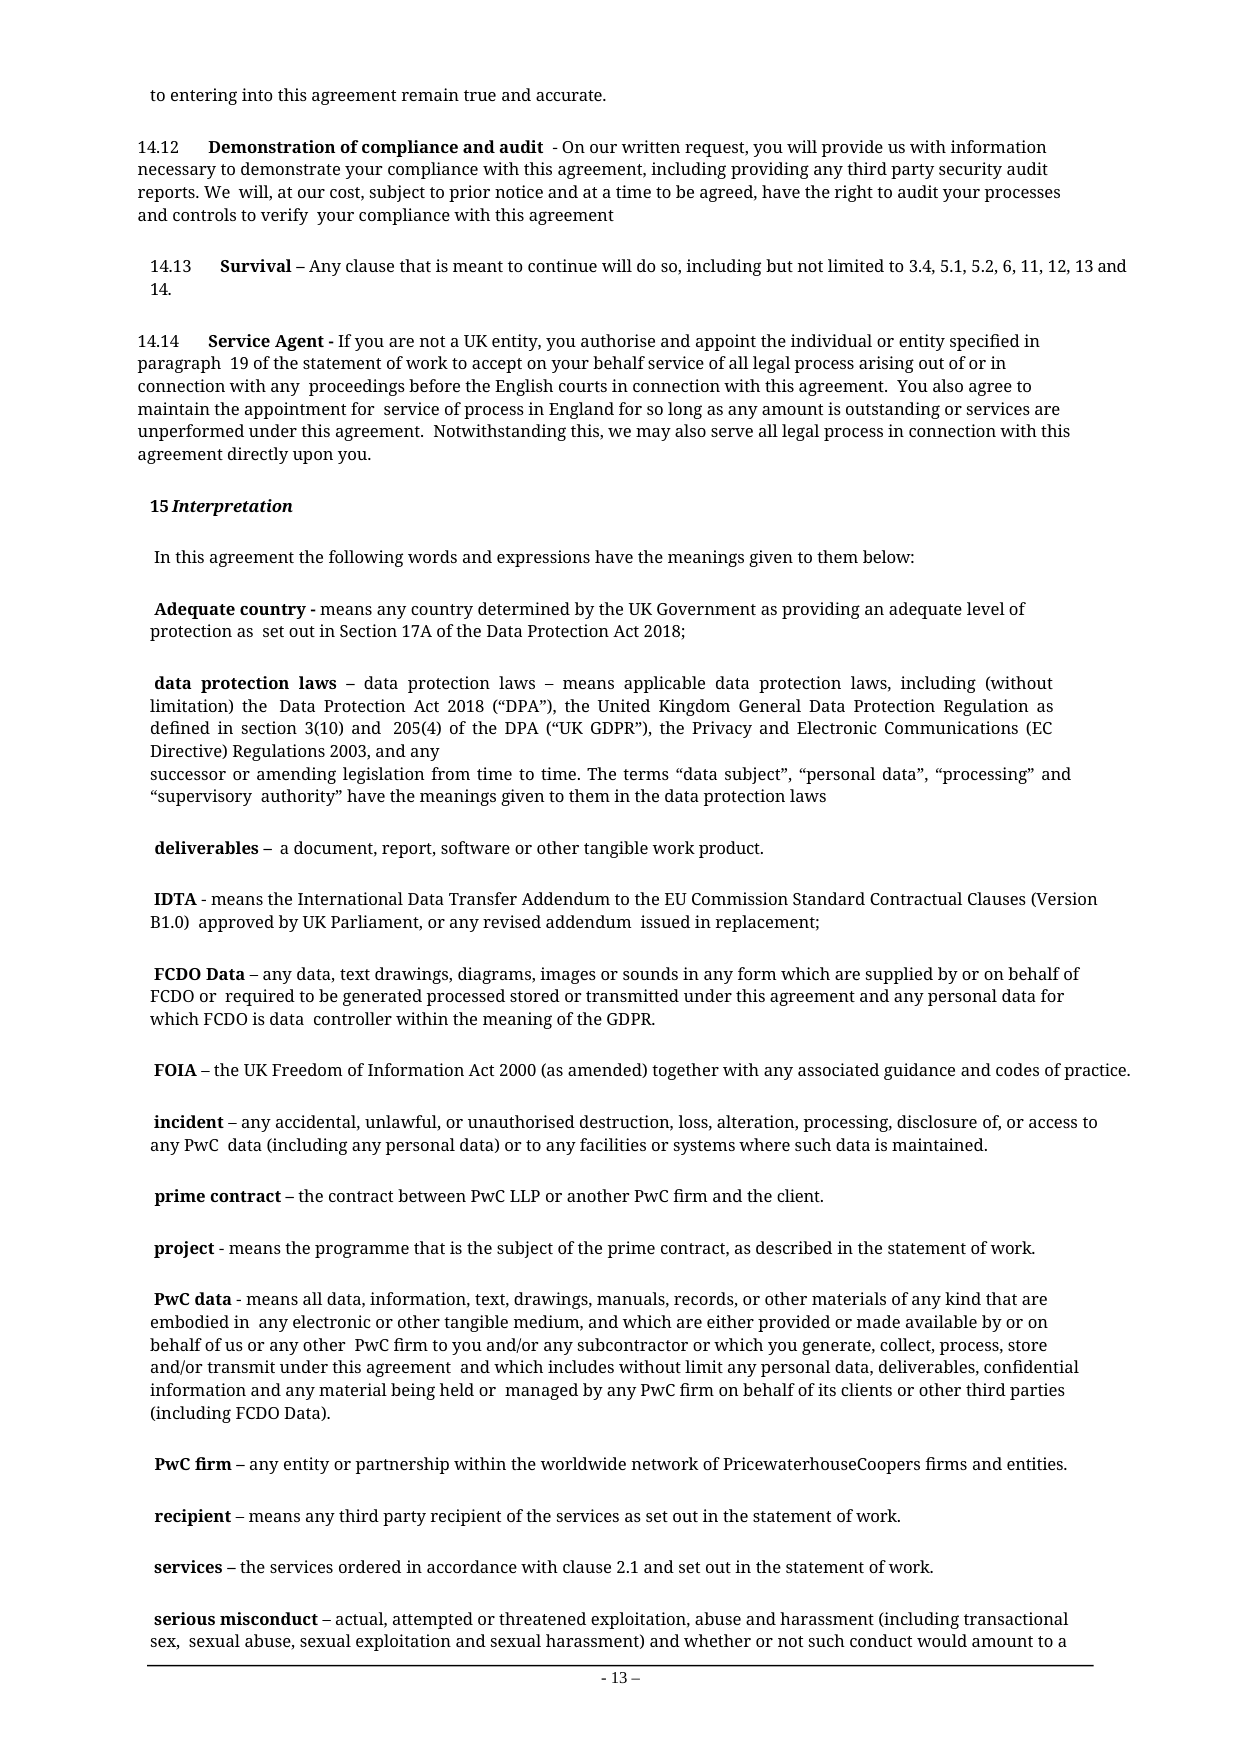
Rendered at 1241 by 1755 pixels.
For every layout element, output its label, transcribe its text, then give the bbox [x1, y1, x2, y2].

text Adequate country - means any country determined by the UK Government as providing an adequate level of protection as set out in Section 17A of the Data Protection Act 2018; [150, 597, 1082, 643]
text project - means the programme that is the subject of the prime contract, as described in the statement of work. [154, 1236, 1178, 1259]
text incident – any accidental, unlawful, or unauthorised destruction, loss, alteration, processing, disclosure of, or access to any PwC data (including any personal data) or to any facilities or systems where such data is maintained. [150, 1111, 1117, 1156]
text deliverables – a document, report, software or other tangible work product. [154, 837, 1178, 859]
text data protection laws – data protection laws – means applicable data protection laws, including (without limitation) the Data Protection Act 2018 (“DPA”), the United Kingdom General Data Protection Regulation as defined in section 3(10) and 205(4) of the DPA (“UK GDPR”), the Privacy and Electronic Communications (EC Directive) Regulations 2003, and any [150, 671, 1053, 762]
text successor or amending legislation from time to time. The terms “data subject”, “personal data”, “processing” and “supervisory authority” have the meanings given to them in the data protection laws [150, 762, 1072, 808]
text PwC data - means all data, information, text, drawings, manuals, records, or other materials of any kind that are embodied in any electronic or other tangible medium, and which are either provided or made available by or on behalf of us or any other PwC firm to you and/or any subcontractor or which you generate, collect, process, store and/or transmit under this agreement and which includes without limit any personal data, deliverables, confidential information and any material being held or managed by any PwC firm on behalf of its clients or other third parties (including FCDO Data). [150, 1288, 1086, 1424]
text serious misconduct – actual, attempted or threatened exploitation, abuse and harassment (including transactional sex, sexual abuse, sexual exploitation and sexual harassment) and whether or not such conduct would amount to a [150, 1607, 1082, 1653]
subtitle Interpretation [150, 494, 1178, 517]
list Demonstration of compliance and audit - On our written request, you will provide us with information necessary to demonstrate your compliance with this agreement, including providing any third party security audit reports. We will, at our cost, subject to prior notice and at a time to be agreed, have the right to audit your processes and controls to verify your compliance with this agreement [137, 135, 1075, 226]
text In this agreement the following words and expressions have the meanings given to them below: [154, 546, 1178, 568]
text recipient – means any third party recipient of the services as set out in the statement of work. [154, 1504, 1178, 1527]
list Service Agent - If you are not a UK entity, you authorise and appoint the individual or entity specified in paragraph 19 of the statement of work to accept on your behalf service of all legal process arising out of or in connection with any proceedings before the English courts in connection with this agreement. You also agree to maintain the appointment for service of process in England for so long as any amount is outstanding or services are unperformed under this agreement. Notwithstanding this, we may also serve all legal process in connection with this agreement directly upon you. [137, 329, 1080, 465]
text to entering into this agreement remain true and accurate. [150, 84, 1178, 107]
text FOIA – the UK Freedom of Information Act 2000 (as amended) together with any associated guidance and codes of practice. [154, 1059, 1178, 1082]
text prime contract – the contract between PwC LLP or another PwC firm and the client. [154, 1185, 1178, 1207]
text services – the services ordered in accordance with clause 2.1 and set out in the statement of work. [154, 1556, 1178, 1578]
list Survival – Any clause that is meant to continue will do so, including but not limited to 3.4, 5.1, 5.2, 6, 11, 12, 13 and [150, 255, 1178, 278]
text 14. [150, 278, 1178, 300]
text IDTA - means the International Data Transfer Addendum to the EU Commission Standard Contractual Clauses (Version B1.0) approved by UK Parliament, or any revised addendum issued in replacement; [150, 888, 1117, 933]
text PwC firm – any entity or partnership within the worldwide network of PricewaterhouseCoopers firms and entities. [154, 1453, 1178, 1476]
text FCDO Data – any data, text drawings, diagrams, images or sounds in any form which are supplied by or on behalf of FCDO or required to be generated processed stored or transmitted under this agreement and any personal data for which FCDO is data controller within the meaning of the GDPR. [150, 962, 1117, 1030]
